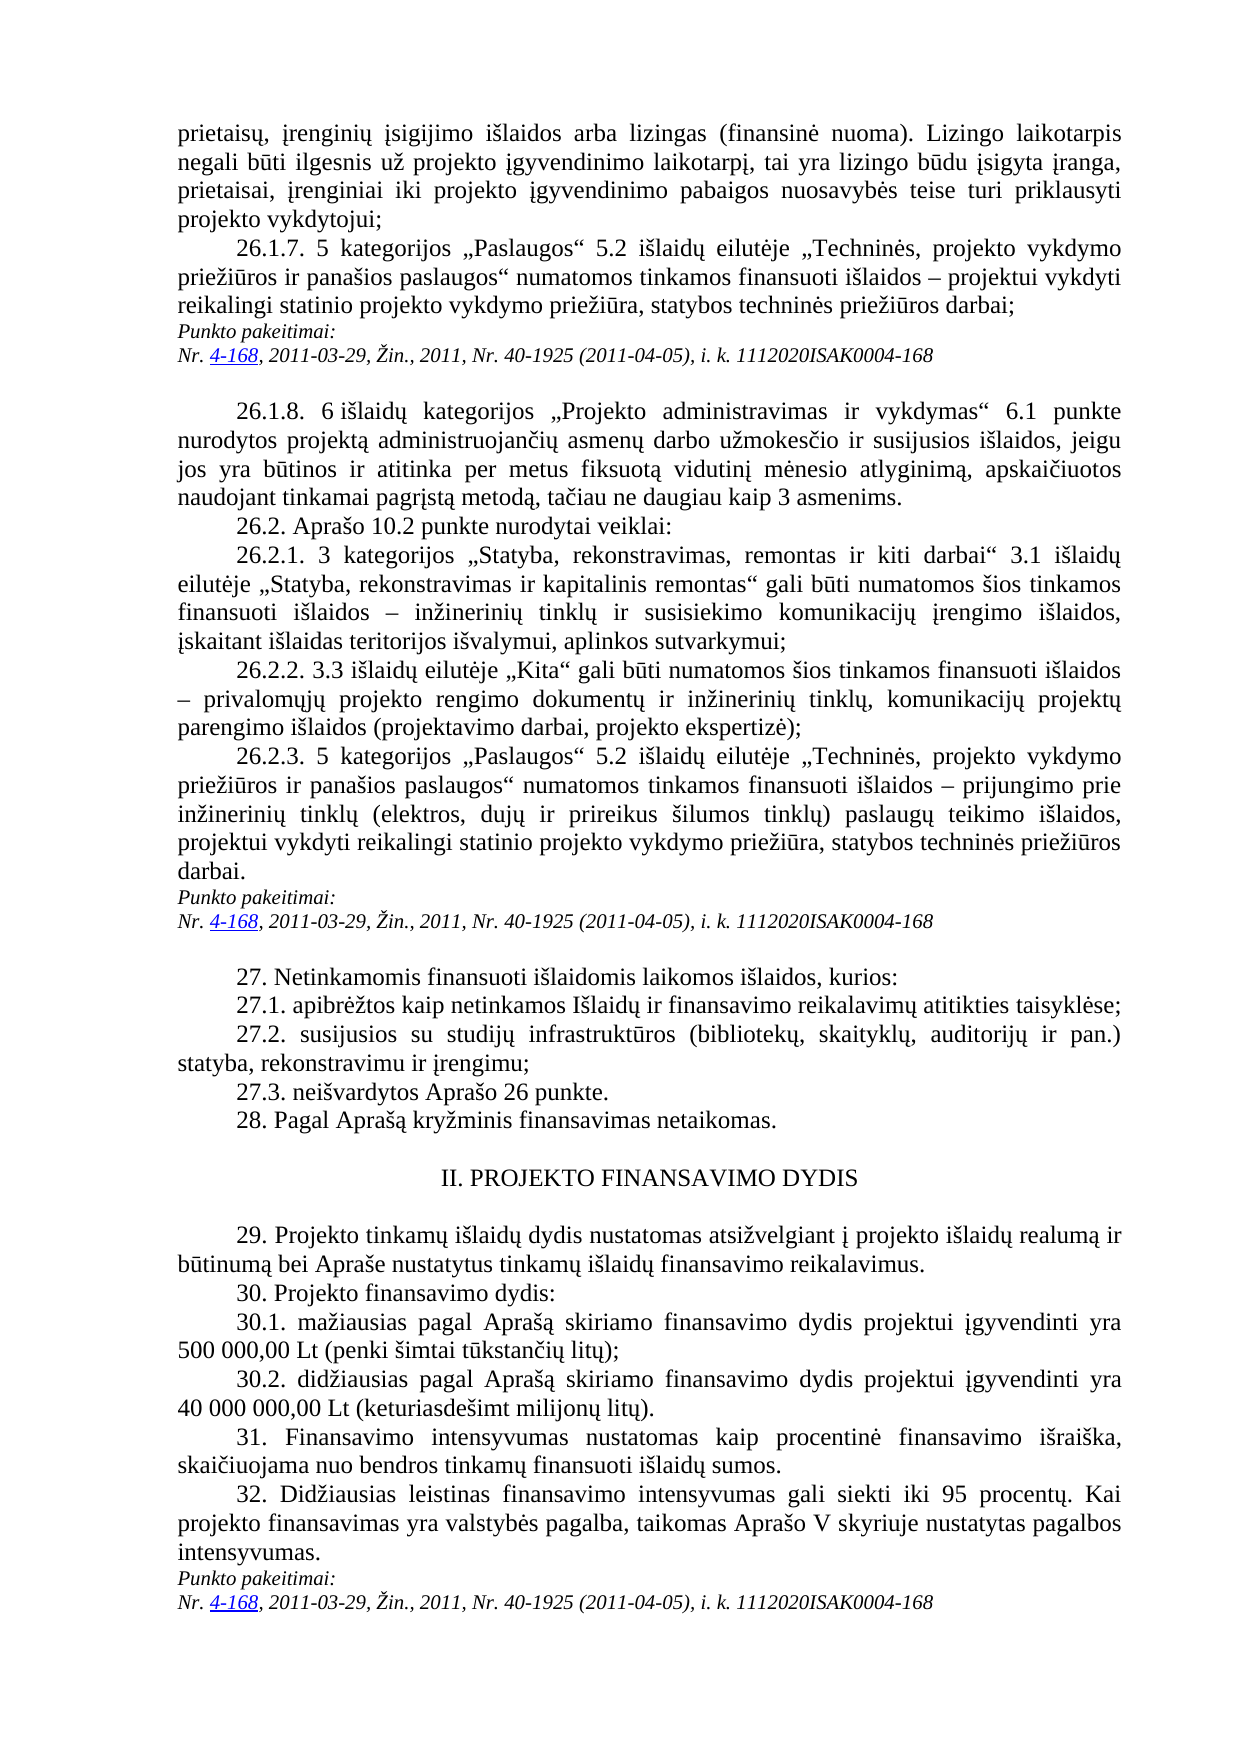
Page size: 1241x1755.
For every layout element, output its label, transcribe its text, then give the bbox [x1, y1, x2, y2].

text Punkto pakeitimai: [177, 1566, 1122, 1590]
text 28. Pagal Aprašą kryžminis finansavimas netaikomas. [177, 1106, 1122, 1134]
text 26.2.1. 3 kategorijos „Statyba, rekonstravimas, remontas ir kiti darbai“ 3.1 išlaidų eilutėje „Statyba, rekonstravimas ir kapitalinis remontas“ gali būti numatomos šios tinkamos finansuoti išlaidos – inžinerinių tinklų ir susisiekimo komunikacijų įrengimo išlaidos, įskaitant išlaidas teritorijos išvalymui, aplinkos sutvarkymui; [177, 540, 1122, 655]
text 26.1.7. 5 kategorijos „Paslaugos“ 5.2 išlaidų eilutėje „Techninės, projekto vykdymo priežiūros ir panašios paslaugos“ numatomos tinkamos finansuoti išlaidos – projektui vykdyti reikalingi statinio projekto vykdymo priežiūra, statybos techninės priežiūros darbai; [177, 233, 1122, 319]
text 27.2. susijusios su studijų infrastruktūros (bibliotekų, skaityklų, auditorijų ir pan.) statyba, rekonstravimu ir įrengimu; [177, 1019, 1122, 1077]
text 26.2. Aprašo 10.2 punkte nurodytai veiklai: [177, 511, 1122, 540]
text 27. Netinkamomis finansuoti išlaidomis laikomos išlaidos, kurios: [177, 962, 1122, 991]
text 29. Projekto tinkamų išlaidų dydis nustatomas atsižvelgiant į projekto išlaidų realumą ir būtinumą bei Apraše nustatytus tinkamų išlaidų finansavimo reikalavimus. [177, 1221, 1122, 1278]
text 30.1. mažiausias pagal Aprašą skiriamo finansavimo dydis projektui įgyvendinti yra 500 000,00 Lt (penki šimtai tūkstančių litų); [177, 1307, 1122, 1364]
text 26.1.8. 6 išlaidų kategorijos „Projekto administravimas ir vykdymas“ 6.1 punkte nurodytos projektą administruojančių asmenų darbo užmokesčio ir susijusios išlaidos, jeigu jos yra būtinos ir atitinka per metus fiksuotą vidutinį mėnesio atlyginimą, apskaičiuotos naudojant tinkamai pagrįstą metodą, tačiau ne daugiau kaip 3 asmenims. [177, 396, 1122, 511]
text 32. Didžiausias leistinas finansavimo intensyvumas gali siekti iki 95 procentų. Kai projekto finansavimas yra valstybės pagalba, taikomas Aprašo V skyriuje nustatytas pagalbos intensyvumas. [177, 1479, 1122, 1566]
text prietaisų, įrenginių įsigijimo išlaidos arba lizingas (finansinė nuoma). Lizingo laikotarpis negali būti ilgesnis už projekto įgyvendinimo laikotarpį, tai yra lizingo būdu įsigyta įranga, prietaisai, įrenginiai iki projekto įgyvendinimo pabaigos nuosavybės teise turi priklausyti projekto vykdytojui; [177, 118, 1122, 233]
text 31. Finansavimo intensyvumas nustatomas kaip procentinė finansavimo išraiška, skaičiuojama nuo bendros tinkamų finansuoti išlaidų sumos. [177, 1422, 1122, 1479]
text Punkto pakeitimai: [177, 885, 1122, 909]
text 30.2. didžiausias pagal Aprašą skiriamo finansavimo dydis projektui įgyvendinti yra 40 000 000,00 Lt (keturiasdešimt milijonų litų). [177, 1364, 1122, 1422]
text 26.2.2. 3.3 išlaidų eilutėje „Kita“ gali būti numatomos šios tinkamos finansuoti išlaidos – privalomųjų projekto rengimo dokumentų ir inžinerinių tinklų, komunikacijų projektų parengimo išlaidos (projektavimo darbai, projekto ekspertizė); [177, 655, 1122, 741]
text Nr. 4-168, 2011-03-29, Žin., 2011, Nr. 40-1925 (2011-04-05), i. k. 1112020ISAK0004-168 [177, 343, 1122, 367]
text 27.1. apibrėžtos kaip netinkamos Išlaidų ir finansavimo reikalavimų atitikties taisyklėse; [177, 991, 1122, 1019]
text Nr. 4-168, 2011-03-29, Žin., 2011, Nr. 40-1925 (2011-04-05), i. k. 1112020ISAK0004-168 [177, 1590, 1122, 1614]
text II. PROJEKTO FINANSAVIMO DYDIS [177, 1163, 1122, 1192]
text Nr. 4-168, 2011-03-29, Žin., 2011, Nr. 40-1925 (2011-04-05), i. k. 1112020ISAK0004-168 [177, 909, 1122, 933]
text 26.2.3. 5 kategorijos „Paslaugos“ 5.2 išlaidų eilutėje „Techninės, projekto vykdymo priežiūros ir panašios paslaugos“ numatomos tinkamos finansuoti išlaidos – prijungimo prie inžinerinių tinklų (elektros, dujų ir prireikus šilumos tinklų) paslaugų teikimo išlaidos, projektui vykdyti reikalingi statinio projekto vykdymo priežiūra, statybos techninės priežiūros darbai. [177, 741, 1122, 885]
text 27.3. neišvardytos Aprašo 26 punkte. [177, 1077, 1122, 1106]
text 30. Projekto finansavimo dydis: [177, 1278, 1122, 1307]
text Punkto pakeitimai: [177, 319, 1122, 343]
